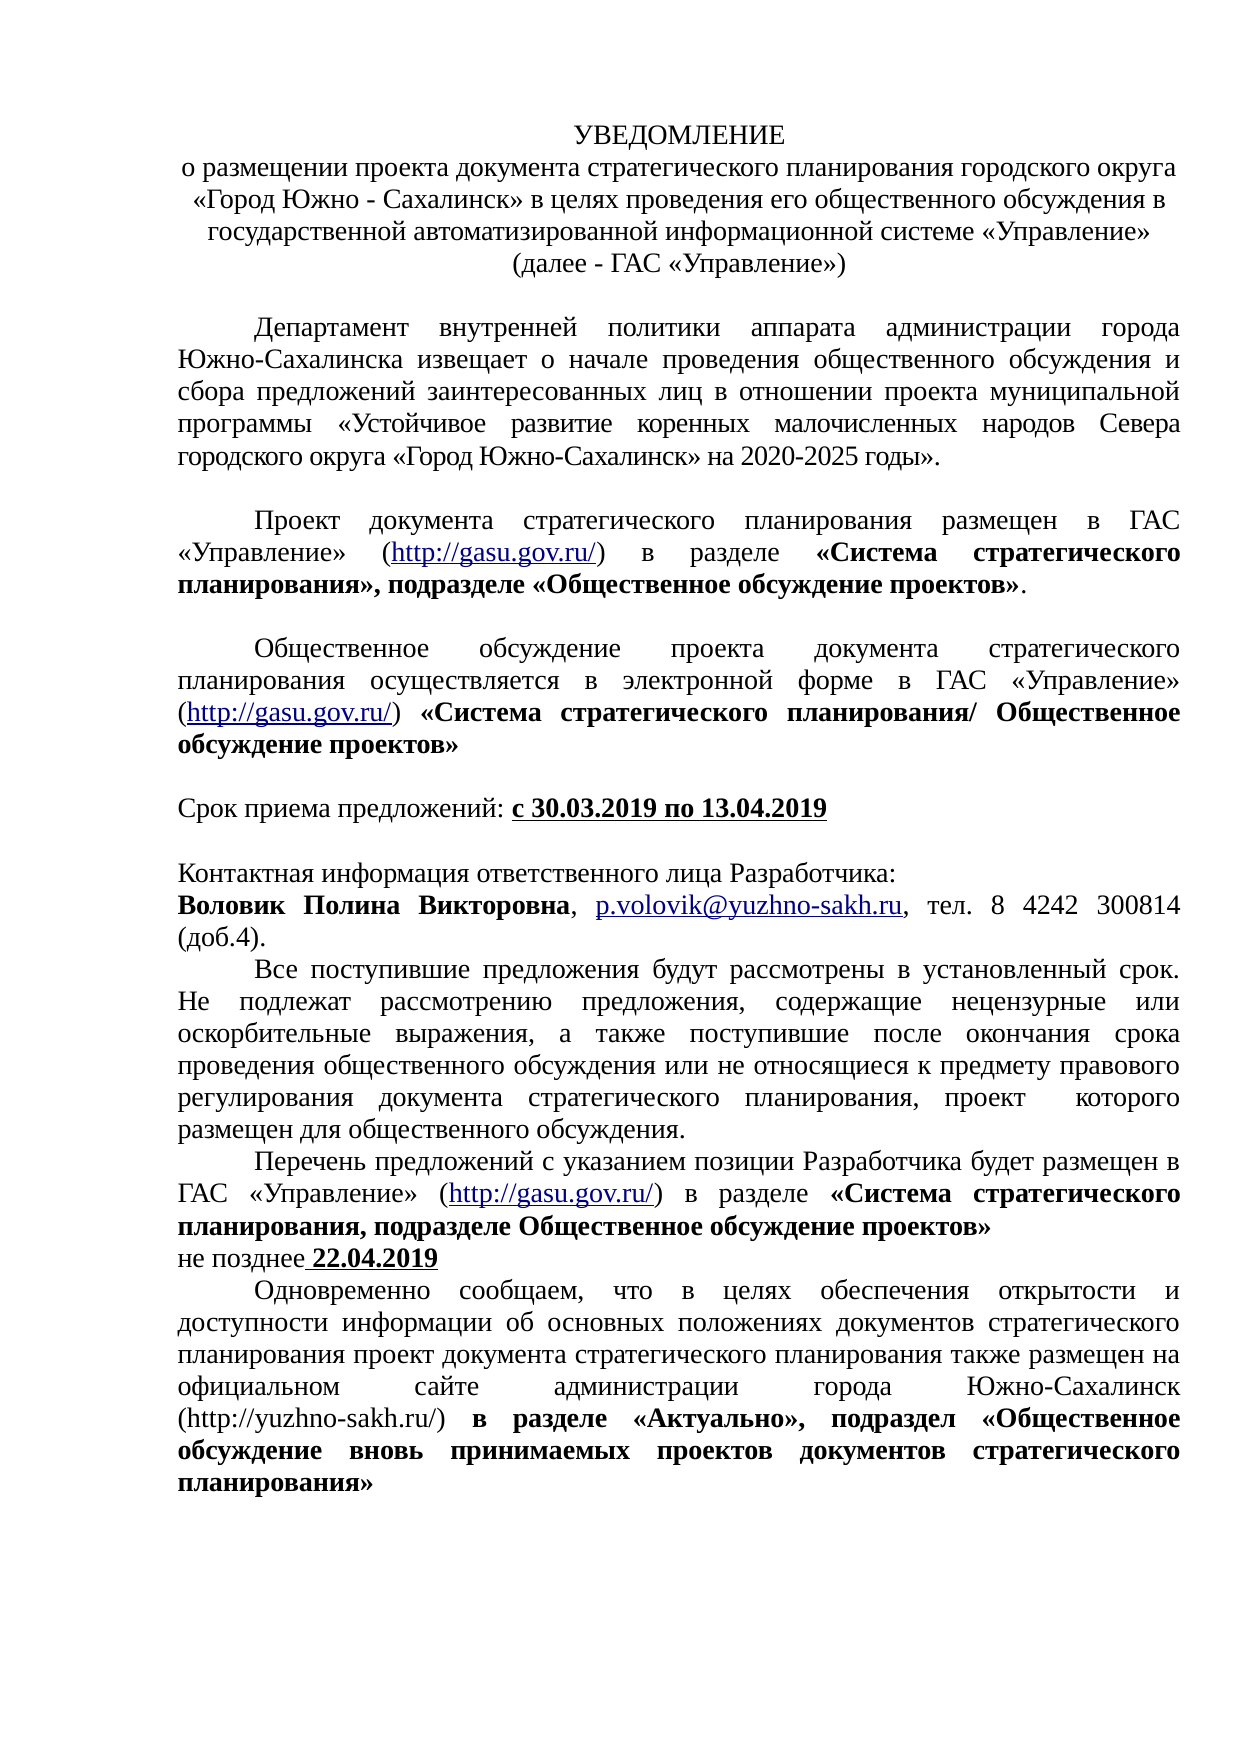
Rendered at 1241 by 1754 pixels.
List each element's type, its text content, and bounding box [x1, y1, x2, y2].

text Все поступившие предложения будут рассмотрены в установленный срок. Не подлежат рассмотрению предложения, содержащие нецензурные или оскорбительные выражения, а также поступившие после окончания срока проведения общественного обсуждения или не относящиеся к предмету правового регулирования документа стратегического планирования, проект которого размещен для общественного обсуждения. [177, 952, 1181, 1145]
text Департамент внутренней политики аппарата администрации города Южно-Сахалинска извещает о начале проведения общественного обсуждения и сбора предложений заинтересованных лиц в отношении проекта муниципальной программы «Устойчивое развитие коренных малочисленных народов Севера городского округа «Город Южно-Сахалинск» на 2020-2025 годы». [177, 311, 1181, 471]
text о размещении проекта документа стратегического планирования городского округа «Город Южно - Сахалинск» в целях проведения его общественного обсуждения в государственной автоматизированной информационной системе «Управление» (далее - ГАС «Управление») [177, 150, 1181, 278]
text Общественное обсуждение проекта документа стратегического планирования осуществляется в электронной форме в ГАС «Управление» (http://gasu.gov.ru/) «Система стратегического планирования/ Общественное обсуждение проектов» [177, 631, 1181, 760]
text Срок приема предложений: с 30.03.2019 по 13.04.2019 [177, 792, 1181, 824]
text Проект документа стратегического планирования размещен в ГАС «Управление» (http://gasu.gov.ru/) в разделе «Система стратегического планирования», подразделе «Общественное обсуждение проектов». [177, 503, 1181, 599]
text не позднее 22.04.2019 [177, 1241, 1181, 1273]
text Контактная информация ответственного лица Разработчика: [177, 856, 1181, 888]
text Перечень предложений с указанием позиции Разработчика будет размещен в ГАС «Управление» (http://gasu.gov.ru/) в разделе «Система стратегического планирования, подразделе Общественное обсуждение проектов» [177, 1145, 1181, 1241]
text УВЕДОМЛЕНИЕ [177, 118, 1181, 150]
text Одновременно сообщаем, что в целях обеспечения открытости и доступности информации об основных положениях документов стратегического планирования проект документа стратегического планирования также размещен на официальном сайте администрации города Южно-Сахалинск (http://yuzhno-sakh.ru/) в разделе «Актуально», подраздел «Общественное обсуждение вновь принимаемых проектов документов стратегического планирования» [177, 1273, 1181, 1498]
text Воловик Полина Викторовна, p.volovik@yuzhno-sakh.ru, тел. 8 4242 300814 (доб.4). [177, 888, 1181, 952]
